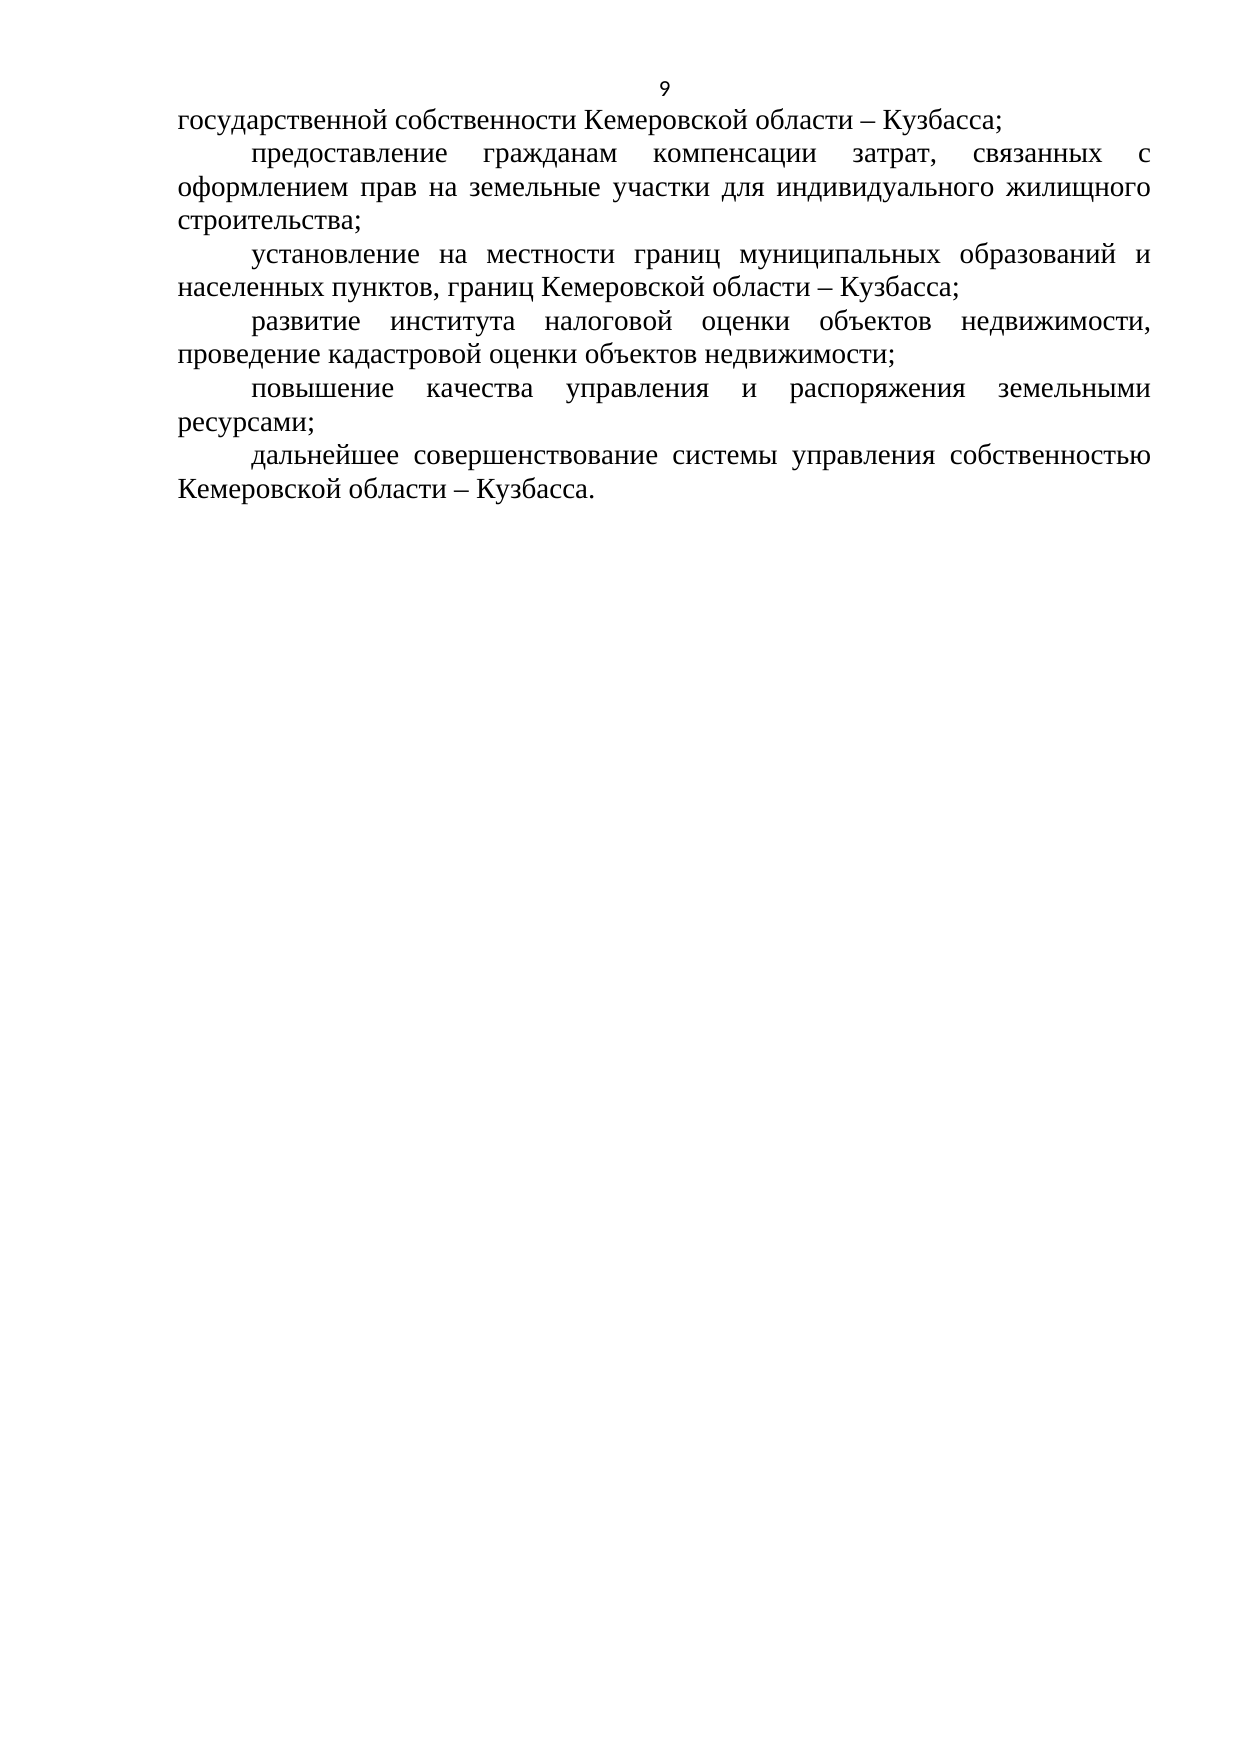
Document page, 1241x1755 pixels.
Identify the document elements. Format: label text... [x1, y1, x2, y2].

text государственной собственности Кемеровской области – Кузбасса; [177, 102, 1152, 135]
text установление на местности границ муниципальных образований и населенных пунктов, границ Кемеровской области – Кузбасса; [177, 236, 1152, 303]
text повышение качества управления и распоряжения земельными ресурсами; [177, 370, 1152, 437]
text развитие института налоговой оценки объектов недвижимости, проведение кадастровой оценки объектов недвижимости; [177, 303, 1152, 370]
text дальнейшее совершенствование системы управления собственностью Кемеровской области – Кузбасса. [177, 437, 1152, 504]
text предоставление гражданам компенсации затрат, связанных с оформлением прав на земельные участки для индивидуального жилищного строительства; [177, 135, 1152, 236]
